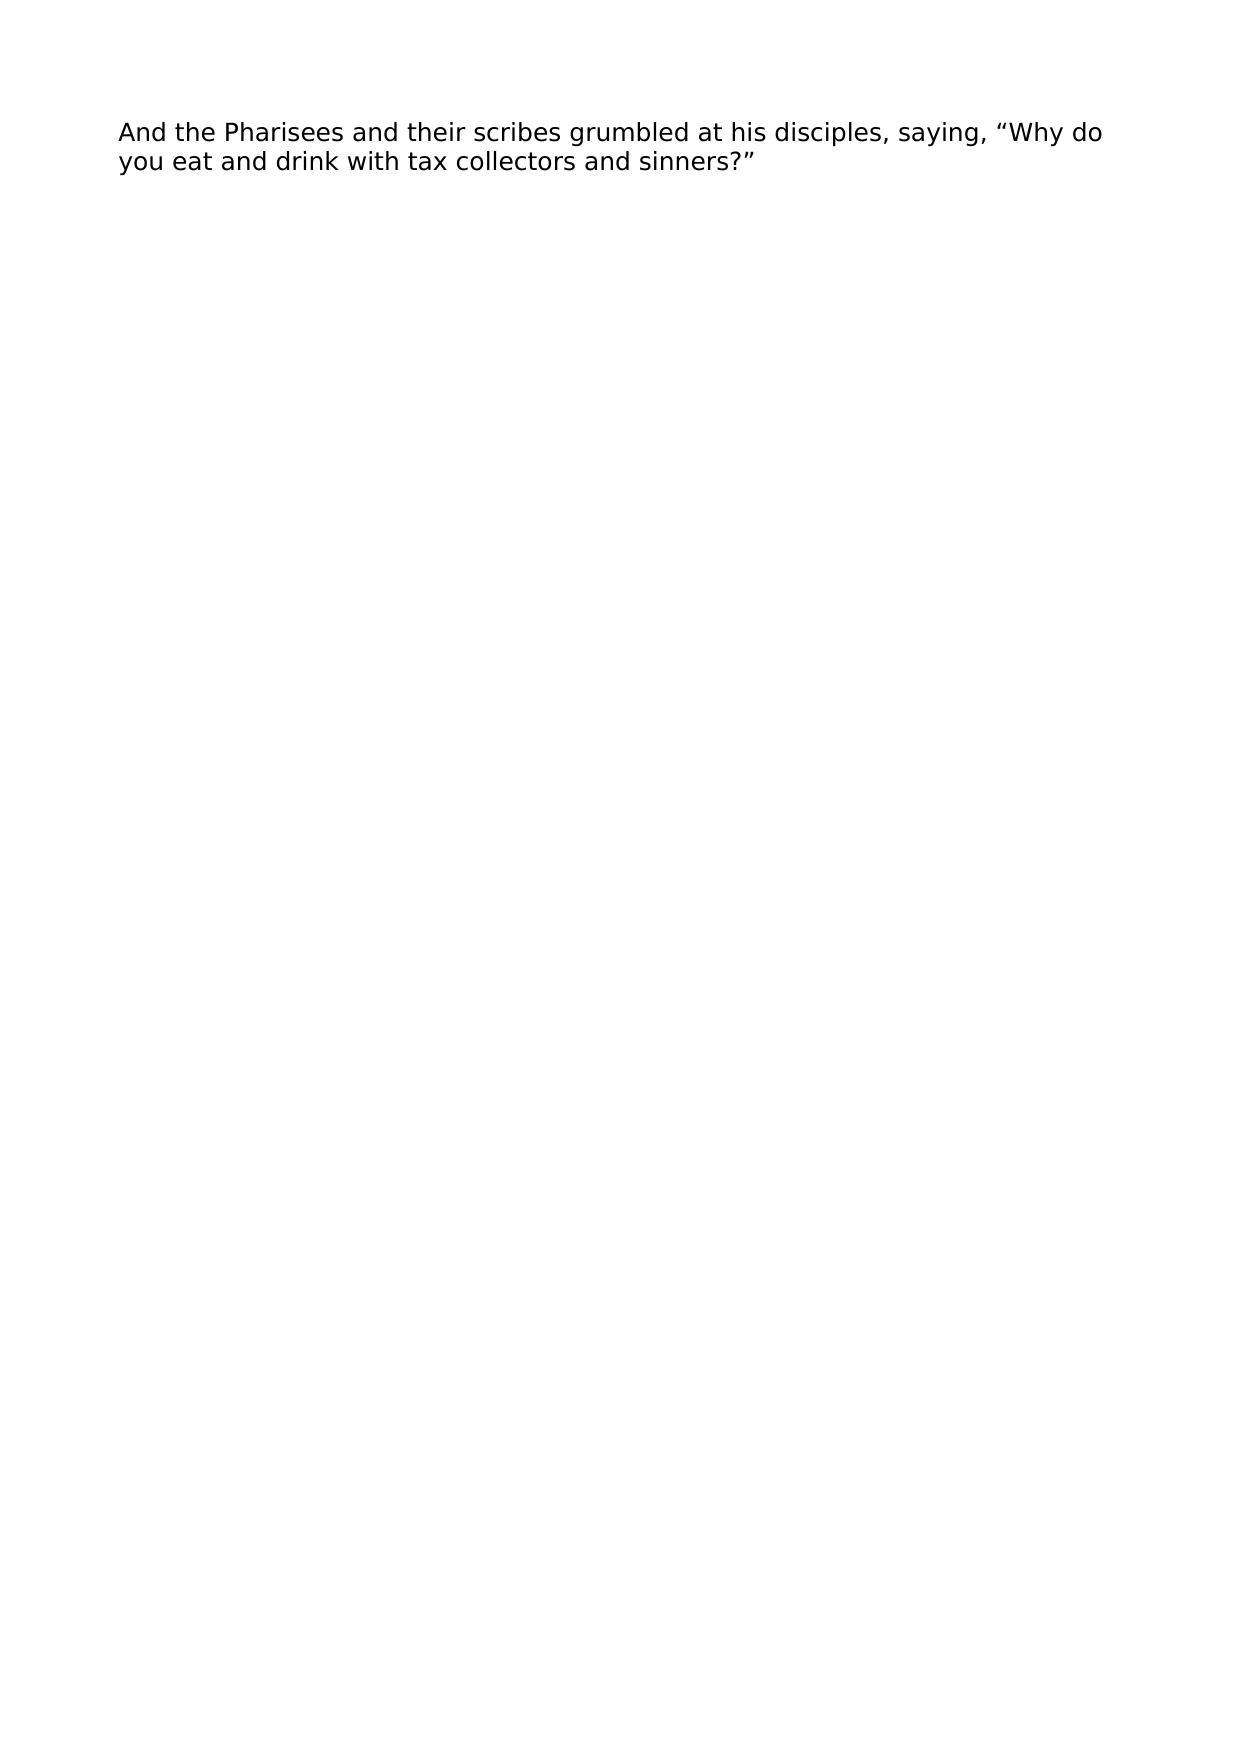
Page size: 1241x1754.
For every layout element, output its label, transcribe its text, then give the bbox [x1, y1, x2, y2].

text And the Pharisees and their scribes grumbled at his disciples, saying, “Why do you eat and drink with tax collectors and sinners?” [118, 118, 1122, 176]
